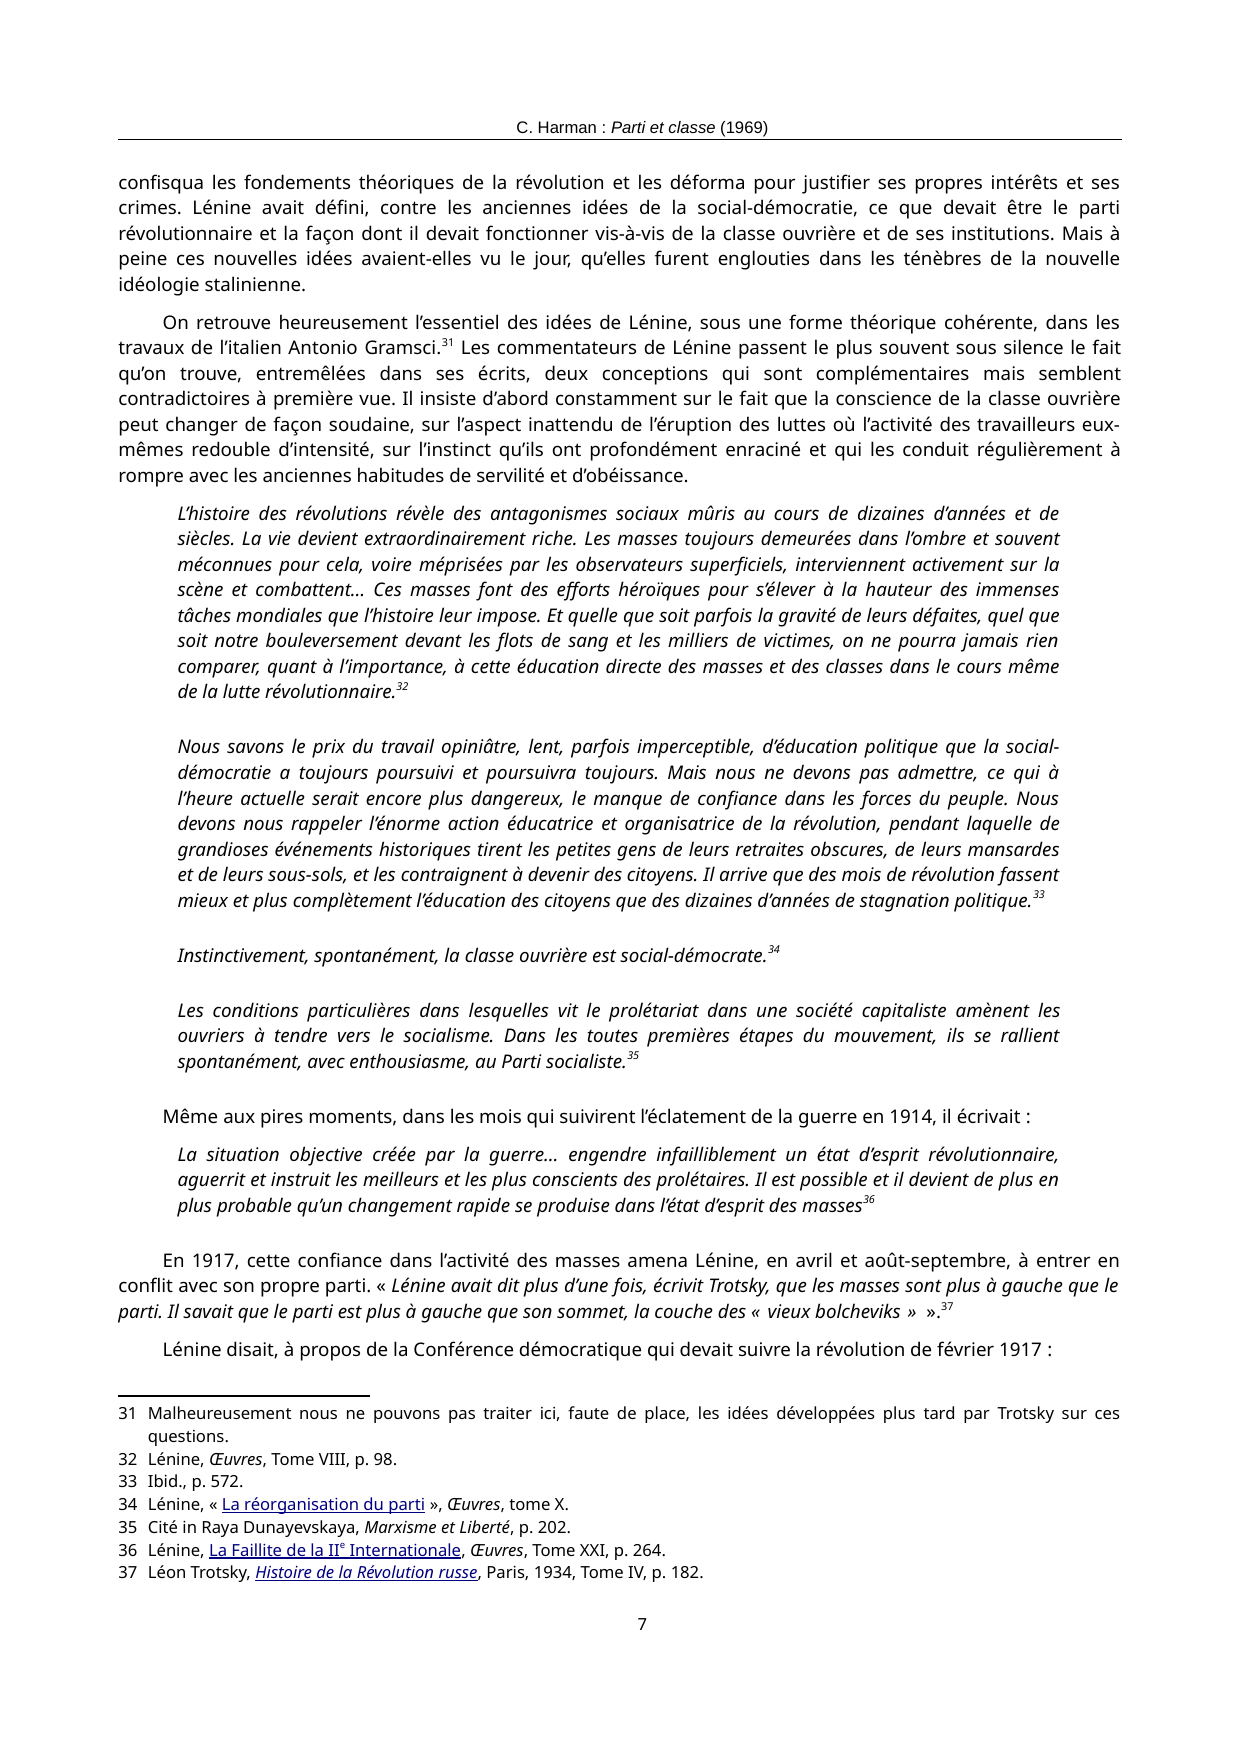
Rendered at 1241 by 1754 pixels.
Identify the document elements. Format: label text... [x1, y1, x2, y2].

text Même aux pires moments, dans les mois qui suivirent l’éclatement de la guerre en 1914, il écrivait : [118, 1103, 1122, 1128]
text L’histoire des révolutions révèle des antagonismes sociaux mûris au cours de dizaines d’années et de siècles. La vie devient extraordinairement riche. Les masses toujours demeurées dans l’ombre et souvent méconnues pour cela, voire méprisées par les observateurs superficiels, interviennent activement sur la scène et combattent… Ces masses font des efforts héroïques pour s’élever à la hauteur des immenses tâches mondiales que l’histoire leur impose. Et quelle que soit parfois la gravité de leurs défaites, quel que soit notre bouleversement devant les flots de sang et les milliers de victimes, on ne pourra jamais rien comparer, quant à l’importance, à cette éducation directe des masses et des classes dans le cours même de la lutte révolutionnaire. [177, 500, 1063, 704]
text Les conditions particulières dans lesquelles vit le prolétariat dans une société capitaliste amènent les ouvriers à tendre vers le socialisme. Dans les toutes premières étapes du mouvement, ils se rallient spontanément, avec enthousiasme, au Parti socialiste. [177, 997, 1063, 1073]
text Lénine, Œuvres, Tome VIII, p. 98. [118, 1447, 1122, 1470]
text Cité in Raya Dunayevskaya, Marxisme et Liberté, p. 202. [118, 1515, 1122, 1538]
text En 1917, cette confiance dans l’activité des masses amena Lénine, en avril et août-septembre, à entrer en conflit avec son propre parti. « Lénine avait dit plus d’une fois, écrivit Trotsky, que les masses sont plus à gauche que le parti. Il savait que le parti est plus à gauche que son sommet, la couche des « vieux bolcheviks » ». [118, 1247, 1122, 1324]
text Malheureusement nous ne pouvons pas traiter ici, faute de place, les idées développées plus tard par Trotsky sur ces questions. [118, 1402, 1122, 1447]
text Lénine, « La réorganisation du parti », Œuvres, tome X. [118, 1493, 1122, 1515]
text Ibid., p. 572. [118, 1470, 1122, 1493]
text Instinctivement, spontanément, la classe ouvrière est social-démocrate. [177, 942, 1063, 967]
text La situation objective créée par la guerre… engendre infailliblement un état d’esprit révolutionnaire, aguerrit et instruit les meilleurs et les plus conscients des prolétaires. Il est possible et il devient de plus en plus probable qu’un changement rapide se produise dans l’état d’esprit des masses [177, 1141, 1063, 1218]
text Léon Trotsky, Histoire de la Révolution russe, Paris, 1934, Tome IV, p. 182. [118, 1561, 1122, 1583]
text Lénine disait, à propos de la Conférence démocratique qui devait suivre la révolution de février 1917 : [118, 1336, 1122, 1362]
text On retrouve heureusement l’essentiel des idées de Lénine, sous une forme théorique cohérente, dans les travaux de l’italien Antonio Gramsci. Les commentateurs de Lénine passent le plus souvent sous silence le fait qu’on trouve, entremêlées dans ses écrits, deux conceptions qui sont complémentaires mais semblent contradictoires à première vue. Il insiste d’abord constamment sur le fait que la conscience de la classe ouvrière peut changer de façon soudaine, sur l’aspect inattendu de l’éruption des luttes où l’activité des travailleurs eux-mêmes redouble d’intensité, sur l’instinct qu’ils ont profondément enraciné et qui les conduit régulièrement à rompre avec les anciennes habitudes de servilité et d’obéissance. [118, 309, 1122, 488]
text Nous savons le prix du travail opiniâtre, lent, parfois imperceptible, d’éducation politique que la social-démocratie a toujours poursuivi et poursuivra toujours. Mais nous ne devons pas admettre, ce qui à l’heure actuelle serait encore plus dangereux, le manque de confiance dans les forces du peuple. Nous devons nous rappeler l’énorme action éducatrice et organisatrice de la révolution, pendant laquelle de grandioses événements historiques tirent les petites gens de leurs retraites obscures, de leurs mansardes et de leurs sous-sols, et les contraignent à devenir des citoyens. Il arrive que des mois de révolution fassent mieux et plus complètement l’éducation des citoyens que des dizaines d’années de stagnation politique. [177, 734, 1063, 912]
text confisqua les fondements théoriques de la révolution et les déforma pour justifier ses propres intérêts et ses crimes. Lénine avait défini, contre les anciennes idées de la social-démocratie, ce que devait être le parti révolutionnaire et la façon dont il devait fonctionner vis-à-vis de la classe ouvrière et de ses institutions. Mais à peine ces nouvelles idées avaient-elles vu le jour, qu’elles furent englouties dans les ténèbres de la nouvelle idéologie stalinienne. [118, 169, 1122, 297]
text Lénine, La Faillite de la IIe Internationale, Œuvres, Tome XXI, p. 264. [118, 1538, 1122, 1561]
